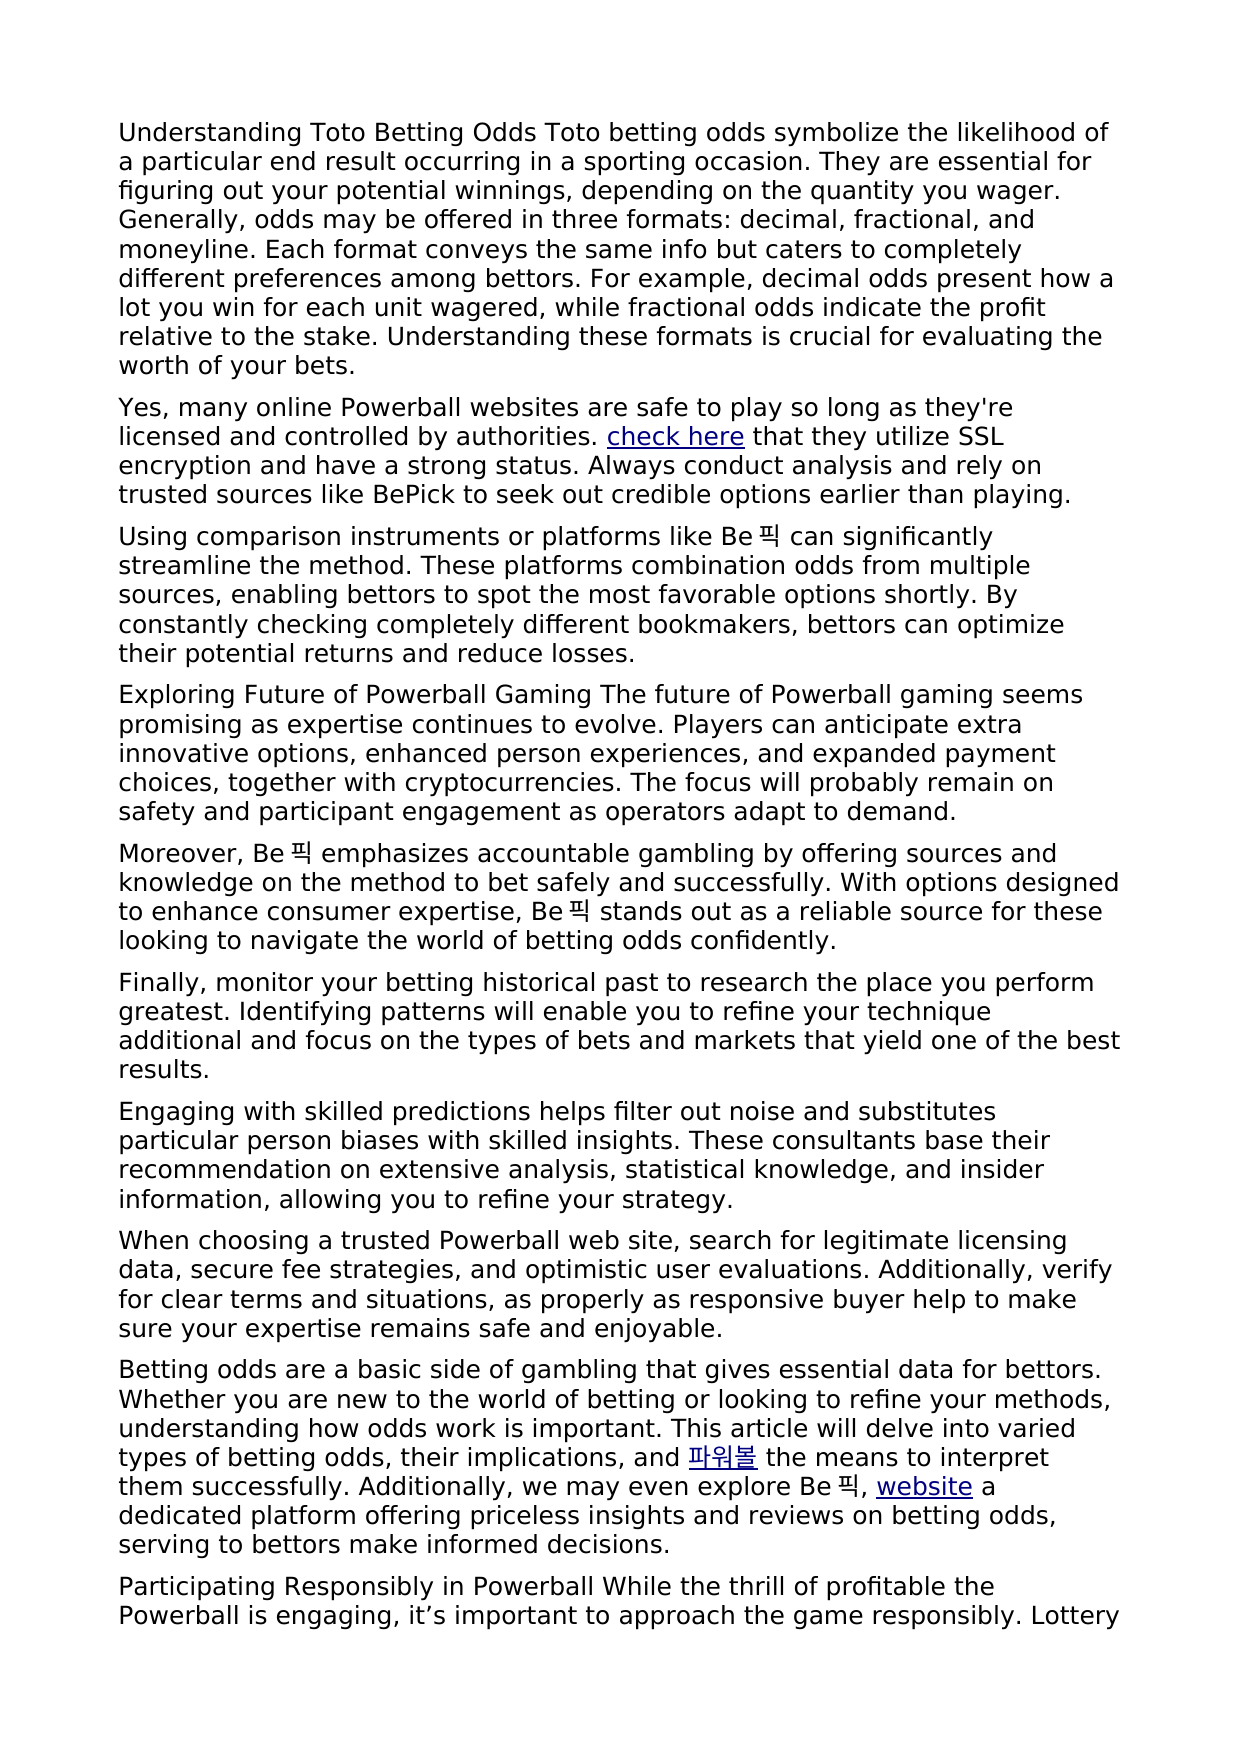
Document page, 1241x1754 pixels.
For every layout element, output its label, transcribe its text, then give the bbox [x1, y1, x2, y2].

text Participating Responsibly in Powerball While the thrill of profitable the Powerball is engaging, it’s important to approach the game responsibly. Lottery [118, 1572, 1122, 1631]
text Finally, monitor your betting historical past to research the place you perform greatest. Identifying patterns will enable you to refine your technique additional and focus on the types of bets and markets that yield one of the best results. [118, 968, 1122, 1085]
text Using comparison instruments or platforms like Be픽 can significantly streamline the method. These platforms combination odds from multiple sources, enabling bettors to spot the most favorable options shortly. By constantly checking completely different bookmakers, bettors can optimize their potential returns and reduce losses. [118, 522, 1122, 668]
text Yes, many online Powerball websites are safe to play so long as they're licensed and controlled by authorities. check here that they utilize SSL encryption and have a strong status. Always conduct analysis and rely on trusted sources like BePick to seek out credible options earlier than playing. [118, 393, 1122, 510]
text Exploring Future of Powerball Gaming The future of Powerball gaming seems promising as expertise continues to evolve. Players can anticipate extra innovative options, enhanced person experiences, and expanded payment choices, together with cryptocurrencies. The focus will probably remain on safety and participant engagement as operators adapt to demand. [118, 681, 1122, 826]
text Moreover, Be픽 emphasizes accountable gambling by offering sources and knowledge on the method to bet safely and successfully. With options designed to enhance consumer expertise, Be픽 stands out as a reliable source for these looking to navigate the world of betting odds confidently. [118, 839, 1122, 956]
text When choosing a trusted Powerball web site, search for legitimate licensing data, secure fee strategies, and optimistic user evaluations. Additionally, verify for clear terms and situations, as properly as responsive buyer help to make sure your expertise remains safe and enjoyable. [118, 1226, 1122, 1343]
text Betting odds are a basic side of gambling that gives essential data for bettors. Whether you are new to the world of betting or looking to refine your methods, understanding how odds work is important. This article will delve into varied types of betting odds, their implications, and 파워볼 the means to interpret them successfully. Additionally, we may even explore Be픽, website a dedicated platform offering priceless insights and reviews on betting odds, serving to bettors make informed decisions. [118, 1356, 1122, 1560]
text Engaging with skilled predictions helps filter out noise and substitutes particular person biases with skilled insights. These consultants base their recommendation on extensive analysis, statistical knowledge, and insider information, allowing you to refine your strategy. [118, 1097, 1122, 1214]
text Understanding Toto Betting Odds Toto betting odds symbolize the likelihood of a particular end result occurring in a sporting occasion. They are essential for figuring out your potential winnings, depending on the quantity you wager. Generally, odds may be offered in three formats: decimal, fractional, and moneyline. Each format conveys the same info but caters to completely different preferences among bettors. For example, decimal odds present how a lot you win for each unit wagered, while fractional odds indicate the profit relative to the stake. Understanding these formats is crucial for evaluating the worth of your bets. [118, 118, 1122, 381]
